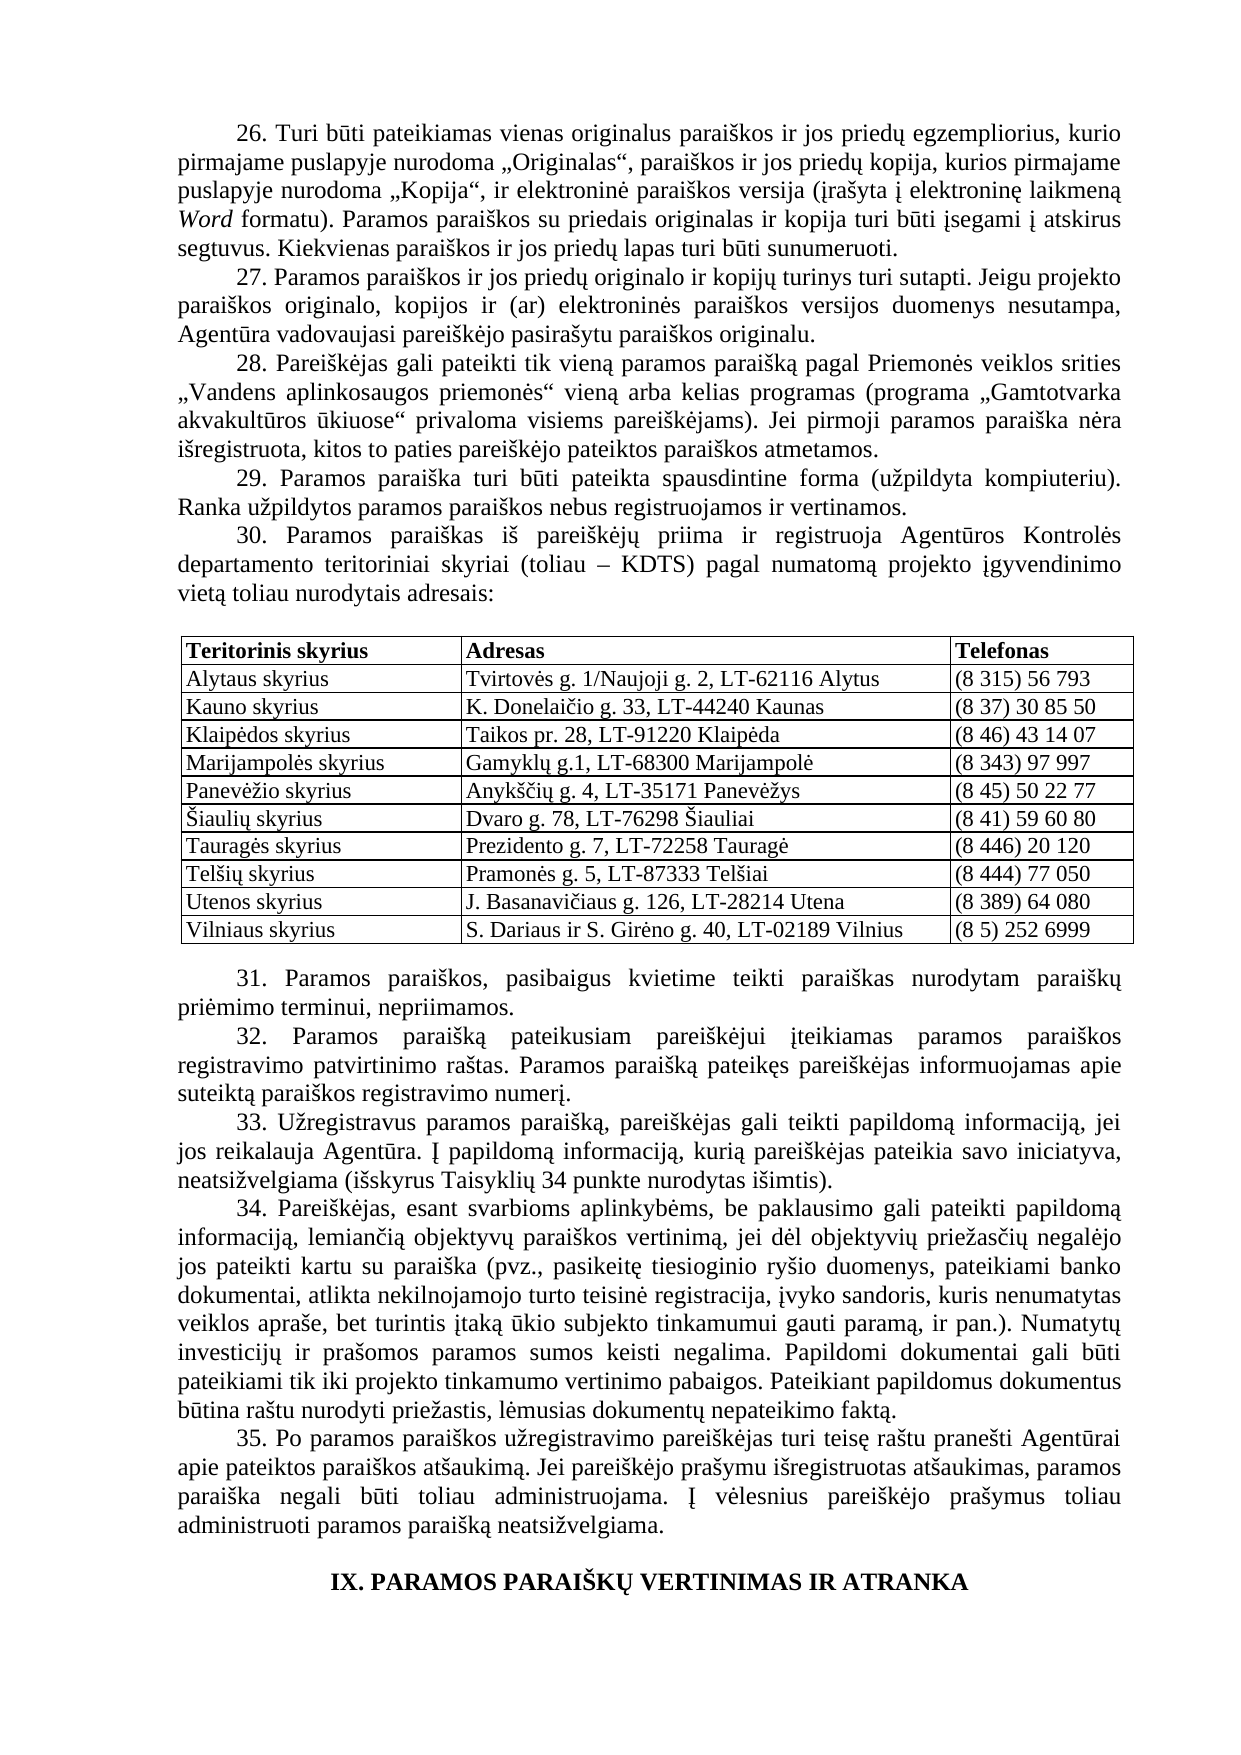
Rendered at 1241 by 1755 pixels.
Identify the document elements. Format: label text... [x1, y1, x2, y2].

text 28. Pareiškėjas gali pateikti tik vieną paramos paraišką pagal Priemonės veiklos srities „Vandens aplinkosaugos priemonės“ vieną arba kelias programas (programa „Gamtotvarka akvakultūros ūkiuose“ privaloma visiems pareiškėjams). Jei pirmoji paramos paraiška nėra išregistruota, kitos to paties pareiškėjo pateiktos paraiškos atmetamos. [177, 348, 1122, 463]
text 30. Paramos paraiškas iš pareiškėjų priima ir registruoja Agentūros Kontrolės departamento teritoriniai skyriai (toliau – KDTS) pagal numatomą projekto įgyvendinimo vietą toliau nurodytais adresais: [177, 521, 1122, 607]
text 34. Pareiškėjas, esant svarbioms aplinkybėms, be paklausimo gali pateikti papildomą informaciją, lemiančią objektyvų paraiškos vertinimą, jei dėl objektyvių priežasčių negalėjo jos pateikti kartu su paraiška (pvz., pasikeitę tiesioginio ryšio duomenys, pateikiami banko dokumentai, atlikta nekilnojamojo turto teisinė registracija, įvyko sandoris, kuris nenumatytas veiklos apraše, bet turintis įtaką ūkio subjekto tinkamumui gauti paramą, ir pan.). Numatytų investicijų ir prašomos paramos sumos keisti negalima. Papildomi dokumentai gali būti pateikiami tik iki projekto tinkamumo vertinimo pabaigos. Pateikiant papildomus dokumentus būtina raštu nurodyti priežastis, lėmusias dokumentų nepateikimo faktą. [177, 1193, 1122, 1423]
table_cell Pramonės g. 5, LT-87333 Telšiai [462, 861, 950, 887]
table_cell (8 41) 59 60 80 [951, 805, 1133, 831]
table_cell Utenos skyrius [182, 888, 461, 915]
table_cell (8 446) 20 120 [951, 833, 1133, 859]
text 31. Paramos paraiškos, pasibaigus kvietime teikti paraiškas nurodytam paraiškų priėmimo terminui, nepriimamos. [177, 963, 1122, 1021]
table_cell Panevėžio skyrius [182, 777, 461, 803]
text 29. Paramos paraiška turi būti pateikta spausdintine forma (užpildyta kompiuteriu). Ranka užpildytos paramos paraiškos nebus registruojamos ir vertinamos. [177, 463, 1122, 521]
text 26. Turi būti pateikiamas vienas originalus paraiškos ir jos priedų egzempliorius, kurio pirmajame puslapyje nurodoma „Originalas“, paraiškos ir jos priedų kopija, kurios pirmajame puslapyje nurodoma „Kopija“, ir elektroninė paraiškos versija (įrašyta į elektroninę laikmeną Word formatu). Paramos paraiškos su priedais originalas ir kopija turi būti įsegami į atskirus segtuvus. Kiekvienas paraiškos ir jos priedų lapas turi būti sunumeruoti. [177, 118, 1122, 262]
table_cell Marijampolės skyrius [182, 749, 461, 775]
table_cell Tvirtovės g. 1/Naujoji g. 2, LT-62116 Alytus [462, 665, 950, 691]
table_cell Prezidento g. 7, LT-72258 Tauragė [462, 833, 950, 859]
table_cell (8 5) 252 6999 [951, 916, 1133, 943]
table_cell K. Donelaičio g. 33, LT-44240 Kaunas [462, 693, 950, 719]
table_cell (8 46) 43 14 07 [951, 721, 1133, 747]
table_header Teritorinis skyrius [182, 637, 461, 663]
text 27. Paramos paraiškos ir jos priedų originalo ir kopijų turinys turi sutapti. Jeigu projekto paraiškos originalo, kopijos ir (ar) elektroninės paraiškos versijos duomenys nesutampa, Agentūra vadovaujasi pareiškėjo pasirašytu paraiškos originalu. [177, 262, 1122, 348]
table_cell (8 444) 77 050 [951, 861, 1133, 887]
table_cell Alytaus skyrius [182, 665, 461, 691]
table_cell Kauno skyrius [182, 693, 461, 719]
table_cell S. Dariaus ir S. Girėno g. 40, LT-02189 Vilnius [462, 916, 950, 943]
text 32. Paramos paraišką pateikusiam pareiškėjui įteikiamas paramos paraiškos registravimo patvirtinimo raštas. Paramos paraišką pateikęs pareiškėjas informuojamas apie suteiktą paraiškos registravimo numerį. [177, 1021, 1122, 1107]
table_cell J. Basanavičiaus g. 126, LT-28214 Utena [462, 888, 950, 915]
table_cell Vilniaus skyrius [182, 916, 461, 943]
table_header Telefonas [951, 637, 1133, 663]
table_cell (8 37) 30 85 50 [951, 693, 1133, 719]
table_cell Anykščių g. 4, LT-35171 Panevėžys [462, 777, 950, 803]
table_cell Klaipėdos skyrius [182, 721, 461, 747]
table_cell Gamyklų g.1, LT-68300 Marijampolė [462, 749, 950, 775]
table_cell Telšių skyrius [182, 861, 461, 887]
text IX. PARAMOS PARAIŠKŲ VERTINIMAS IR ATRANKA [177, 1567, 1122, 1596]
table_cell Dvaro g. 78, LT-76298 Šiauliai [462, 805, 950, 831]
table_cell Tauragės skyrius [182, 833, 461, 859]
table_cell (8 389) 64 080 [951, 888, 1133, 915]
text 33. Užregistravus paramos paraišką, pareiškėjas gali teikti papildomą informaciją, jei jos reikalauja Agentūra. Į papildomą informaciją, kurią pareiškėjas pateikia savo iniciatyva, neatsižvelgiama (išskyrus Taisyklių 34 punkte nurodytas išimtis). [177, 1107, 1122, 1193]
text 35. Po paramos paraiškos užregistravimo pareiškėjas turi teisę raštu pranešti Agentūrai apie pateiktos paraiškos atšaukimą. Jei pareiškėjo prašymu išregistruotas atšaukimas, paramos paraiška negali būti toliau administruojama. Į vėlesnius pareiškėjo prašymus toliau administruoti paramos paraišką neatsižvelgiama. [177, 1423, 1122, 1538]
table_cell (8 315) 56 793 [951, 665, 1133, 691]
table_cell Šiaulių skyrius [182, 805, 461, 831]
table_cell (8 343) 97 997 [951, 749, 1133, 775]
table_header Adresas [462, 637, 950, 663]
table_cell Taikos pr. 28, LT-91220 Klaipėda [462, 721, 950, 747]
table_cell (8 45) 50 22 77 [951, 777, 1133, 803]
